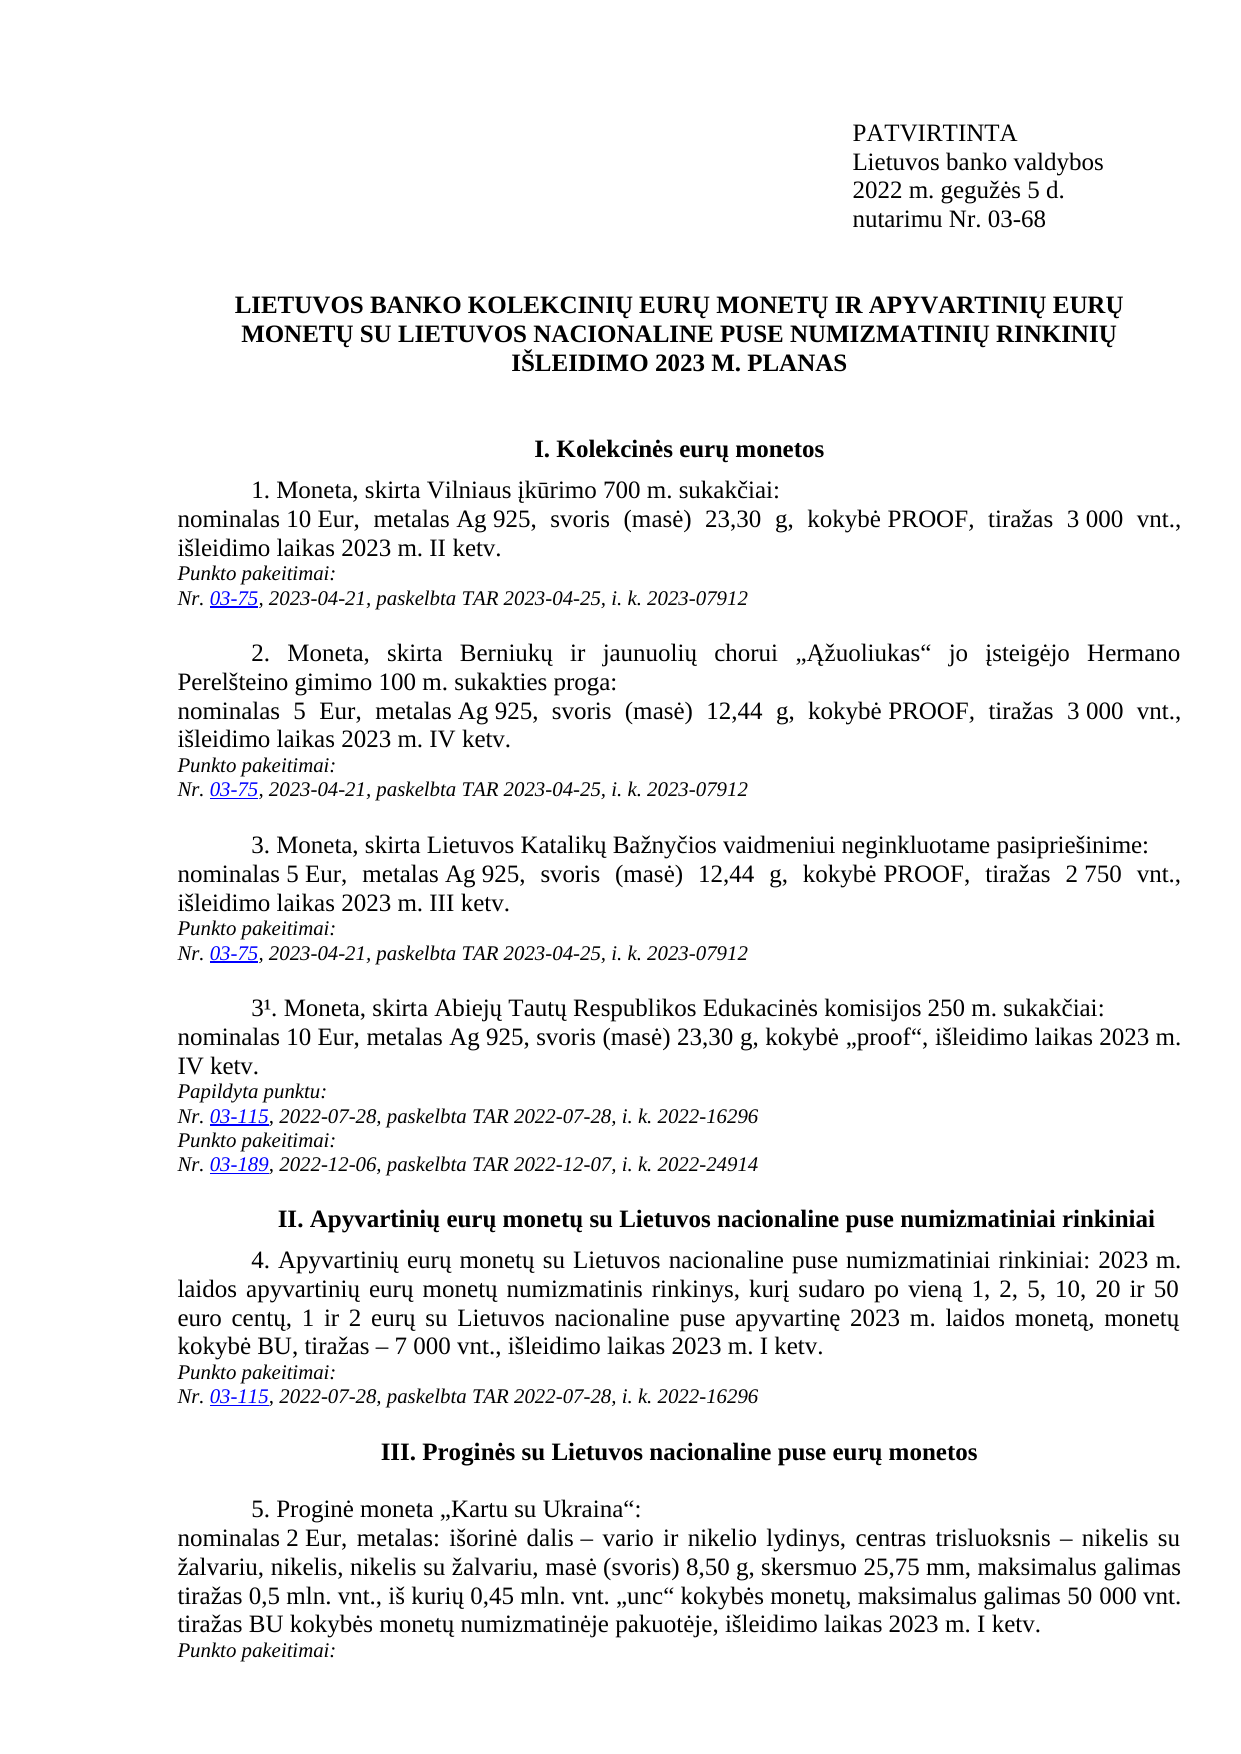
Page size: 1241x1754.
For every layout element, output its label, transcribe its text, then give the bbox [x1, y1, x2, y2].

text Lietuvos banko valdybos [177, 147, 1181, 176]
text I. Kolekcinės eurų monetos [177, 434, 1181, 463]
text II. Apyvartinių eurų monetų su Lietuvos nacionaline puse numizmatiniai rinkiniai [177, 1204, 1181, 1233]
text nutarimu Nr. 03-68 [177, 204, 1181, 233]
text Punkto pakeitimai: [177, 1360, 1181, 1384]
text 1. Moneta, skirta Vilniaus įkūrimo 700 m. sukakčiai: [177, 475, 1181, 504]
text 3. Moneta, skirta Lietuvos Katalikų Bažnyčios vaidmeniui neginkluotame pasipriešinime: [177, 830, 1181, 859]
text nominalas 2 Eur, metalas: išorinė dalis – vario ir nikelio lydinys, centras trisluoksnis – nikelis su žalvariu, nikelis, nikelis su žalvariu, masė (svoris) 8,50 g, skersmuo 25,75 mm, maksimalus galimas tiražas 0,5 mln. vnt., iš kurių 0,45 mln. vnt. „unc“ kokybės monetų, maksimalus galimas 50 000 vnt. tiražas BU kokybės monetų numizmatinėje pakuotėje, išleidimo laikas 2023 m. I ketv. [177, 1523, 1181, 1638]
text Punkto pakeitimai: [177, 561, 1181, 585]
text nominalas 10 Eur, metalas Ag 925, svoris (masė) 23,30 g, kokybė „proof“, išleidimo laikas 2023 m. IV ketv. [177, 1022, 1181, 1079]
text nominalas 10 Eur, metalas Ag 925, svoris (masė) 23,30 g, kokybė PROOF, tiražas 3 000 vnt., išleidimo laikas 2023 m. II ketv. [177, 504, 1181, 561]
text Nr. 03-115, 2022-07-28, paskelbta TAR 2022-07-28, i. k. 2022-16296 [177, 1384, 1181, 1408]
text Punkto pakeitimai: [177, 1128, 1181, 1152]
text LIETUVOS BANKO KOLEKCINIŲ EURŲ MONETŲ IR APYVARTINIŲ EURŲ MONETŲ SU LIETUVOS NACIONALINE PUSE NUMIZMATINIŲ RINKINIŲ IŠLEIDIMO 2023 M. PLANAS [177, 291, 1181, 377]
text Nr. 03-75, 2023-04-21, paskelbta TAR 2023-04-25, i. k. 2023-07912 [177, 585, 1181, 609]
text III. Proginės su Lietuvos nacionaline puse eurų monetos [177, 1437, 1181, 1466]
text 2. Moneta, skirta Berniukų ir jaunuolių chorui „Ąžuoliukas“ jo įsteigėjo Hermano Perelšteino gimimo 100 m. sukakties proga: [177, 638, 1181, 696]
text 5. Proginė moneta „Kartu su Ukraina“: [177, 1494, 1181, 1523]
text Nr. 03-189, 2022-12-06, paskelbta TAR 2022-12-07, i. k. 2022-24914 [177, 1152, 1181, 1176]
text nominalas 5 Eur, metalas Ag 925, svoris (masė) 12,44 g, kokybė PROOF, tiražas 3 000 vnt., išleidimo laikas 2023 m. IV ketv. [177, 696, 1181, 753]
text Punkto pakeitimai: [177, 753, 1181, 777]
text Papildyta punktu: [177, 1079, 1181, 1103]
text PATVIRTINTA [177, 118, 1137, 147]
text Nr. 03-115, 2022-07-28, paskelbta TAR 2022-07-28, i. k. 2022-16296 [177, 1103, 1181, 1128]
text nominalas 5 Eur, metalas Ag 925, svoris (masė) 12,44 g, kokybė PROOF, tiražas 2 750 vnt., išleidimo laikas 2023 m. III ketv. [177, 859, 1181, 916]
text Punkto pakeitimai: [177, 1638, 1181, 1662]
text Nr. 03-75, 2023-04-21, paskelbta TAR 2023-04-25, i. k. 2023-07912 [177, 777, 1181, 801]
text 4. Apyvartinių eurų monetų su Lietuvos nacionaline puse numizmatiniai rinkiniai: 2023 m. laidos apyvartinių eurų monetų numizmatinis rinkinys, kurį sudaro po vieną 1, 2, 5, 10, 20 ir 50 euro centų, 1 ir 2 eurų su Lietuvos nacionaline puse apyvartinę 2023 m. laidos monetą, monetų kokybė BU, tiražas – 7 000 vnt., išleidimo laikas 2023 m. I ketv. [177, 1245, 1181, 1360]
text Punkto pakeitimai: [177, 916, 1181, 940]
text 2022 m. gegužės 5 d. [177, 176, 1181, 204]
text Nr. 03-75, 2023-04-21, paskelbta TAR 2023-04-25, i. k. 2023-07912 [177, 940, 1181, 964]
text 3¹. Moneta, skirta Abiejų Tautų Respublikos Edukacinės komisijos 250 m. sukakčiai: [177, 993, 1181, 1022]
